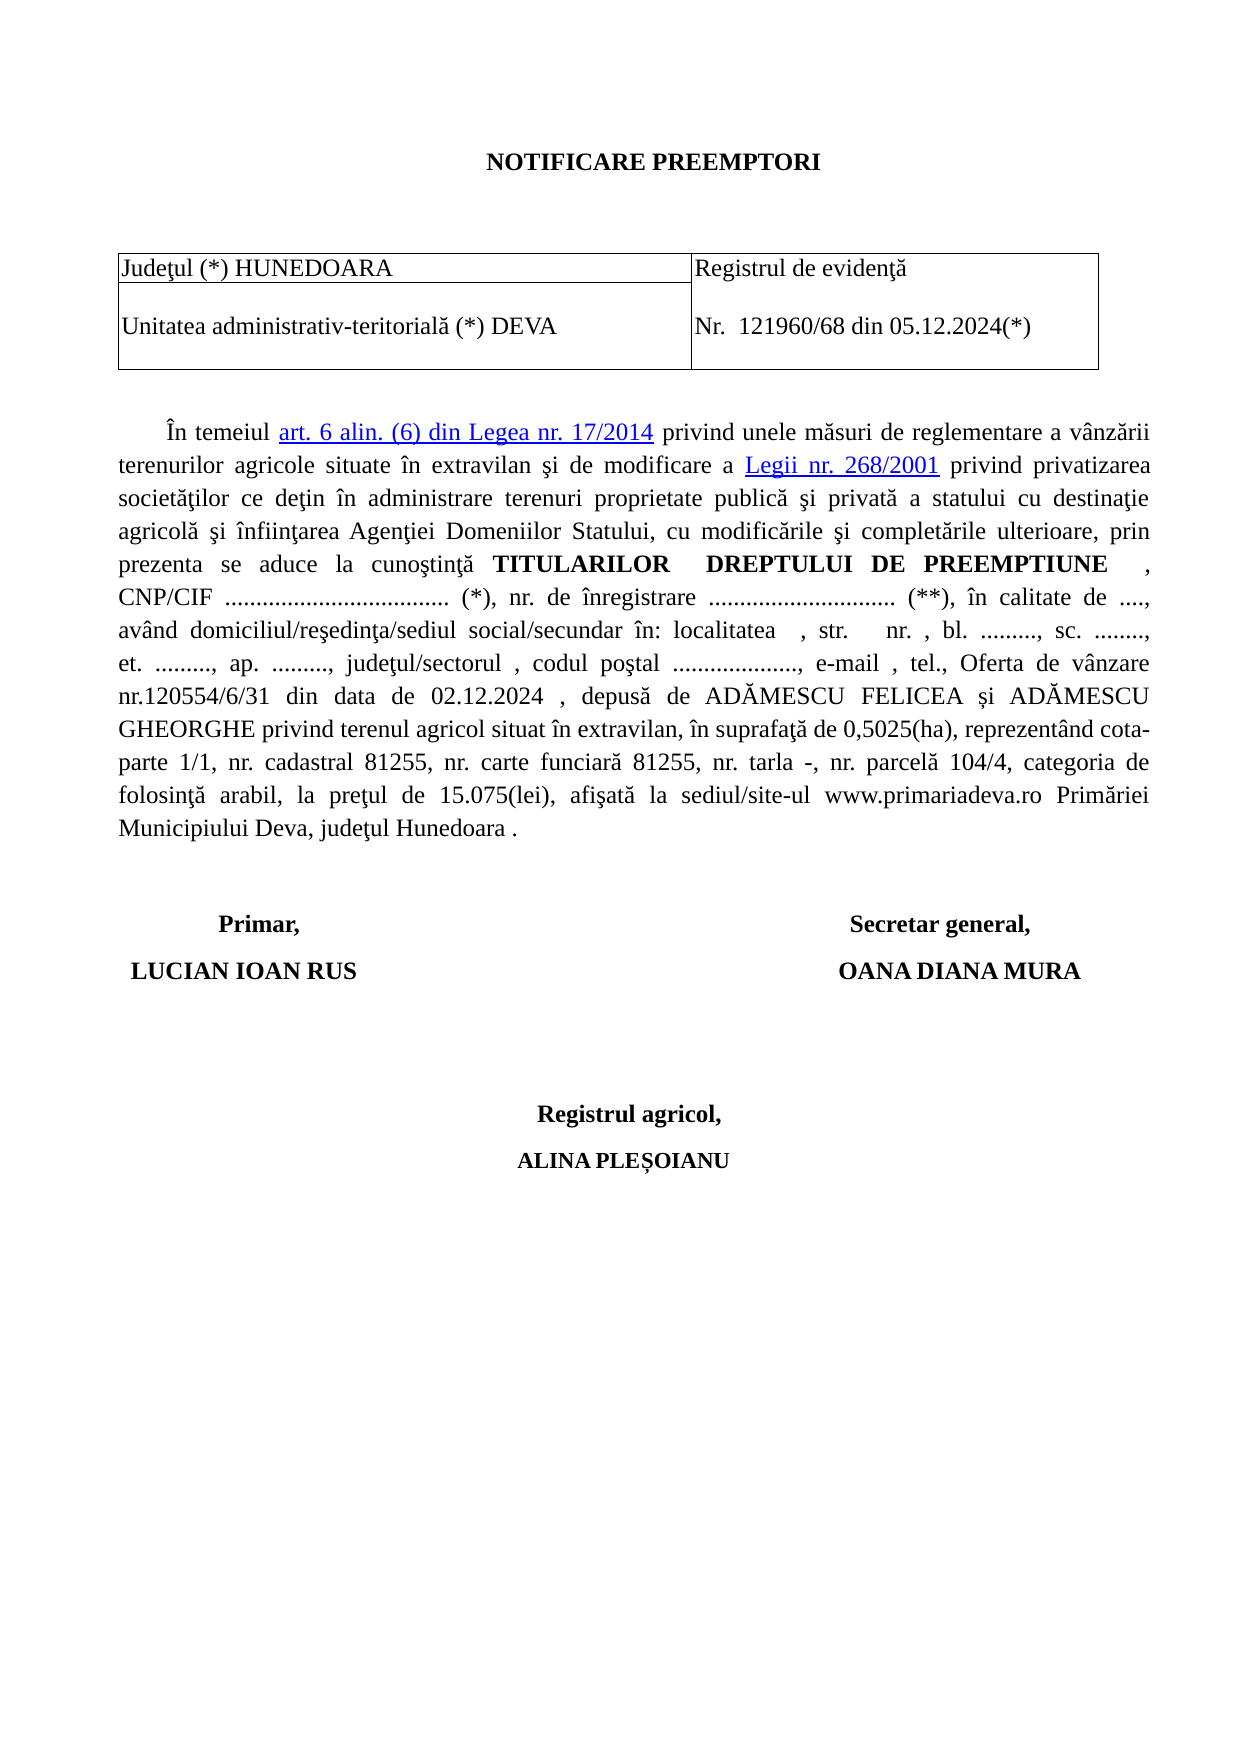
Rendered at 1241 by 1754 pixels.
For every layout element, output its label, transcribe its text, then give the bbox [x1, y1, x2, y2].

table_cell Unitatea administrativ-teritorială (*) DEVA [119, 283, 691, 369]
text În temeiul art. 6 alin. (6) din Legea nr. 17/2014 privind unele măsuri de reglementare a vânzării terenurilor agricole situate în extravilan şi de modificare a Legii nr. 268/2001 privind privatizarea societăţilor ce deţin în administrare terenuri proprietate publică şi privată a statului cu destinaţie agricolă şi înfiinţarea Agenţiei Domeniilor Statului, cu modificările şi completările ulterioare, prin prezenta se aduce la cunoştinţă TITULARILOR DREPTULUI DE PREEMPTIUNE , CNP/CIF .................................... (*), nr. de înregistrare .............................. (**), în calitate de ...., având domiciliul/reşedinţa/sediul social/secundar în: localitatea , str. nr. , bl. ........., sc. ........, et. ........., ap. ........., judeţul/sectorul , codul poştal ...................., e-mail , tel., Oferta de vânzare nr.120554/6/31 din data de 02.12.2024 , depusă de ADĂMESCU FELICEA și ADĂMESCU GHEORGHE privind terenul agricol situat în extravilan, în suprafaţă de 0,5025(ha), reprezentând cota-parte 1/1, nr. cadastral 81255, nr. carte funciară 81255, nr. tarla -, nr. parcelă 104/4, categoria de folosinţă arabil, la preţul de 15.075(lei), afişată la sediul/site-ul www.primariadeva.ro Primăriei Municipiului Deva, judeţul Hunedoara . [118, 417, 1151, 842]
table_header Judeţul (*) HUNEDOARA [119, 254, 691, 282]
text NOTIFICARE PREEMPTORI [118, 147, 1092, 176]
text Primar, Secretar general, [118, 909, 1151, 937]
text ALINA PLEȘOIANU [118, 1147, 1092, 1173]
text Registrul agricol, [118, 1099, 1151, 1128]
text LUCIAN IOAN RUS OANA DIANA MURA [118, 956, 1151, 985]
table_header Registrul de evidenţă Nr. 121960/68 din 05.12.2024(*) [692, 254, 1098, 369]
